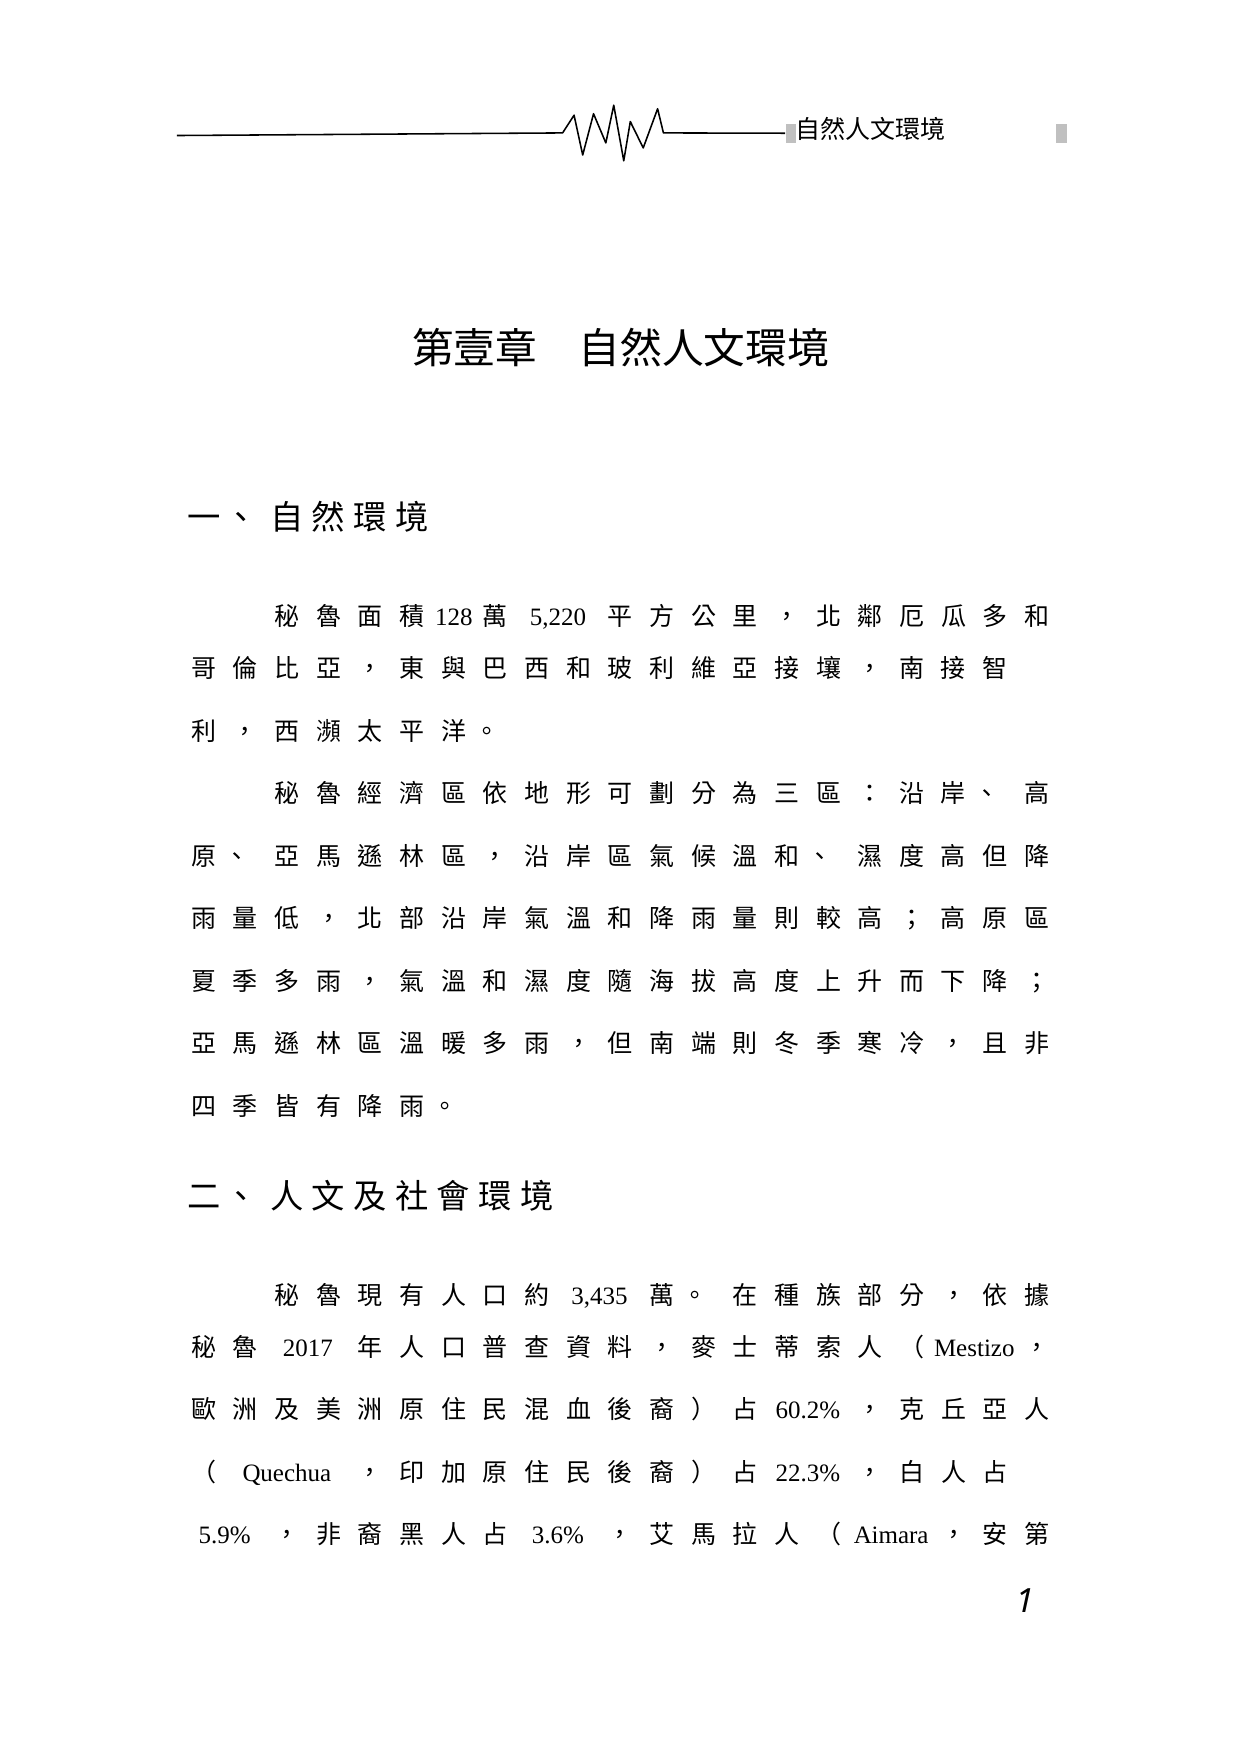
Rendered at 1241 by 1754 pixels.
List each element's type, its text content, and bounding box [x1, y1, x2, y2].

text 一、自然環境 [183, 473, 1058, 536]
text 第壹章 自然人文環境 [183, 304, 1058, 366]
text 二、人文及社會環境 [183, 1152, 1058, 1214]
text 秘魯面積128萬5,220平方公里，北鄰厄瓜多和哥倫比亞，東與巴西和玻利維亞接壤，南接智利，西瀕太平洋。 [183, 563, 1058, 750]
text 秘魯經濟區依地形可劃分為三區：沿岸、高原、亞馬遜林區，沿岸區氣候溫和、濕度高但降雨量低，北部沿岸氣溫和降雨量則較高；高原區夏季多雨，氣溫和濕度隨海拔高度上升而下降；亞馬遜林區溫暖多雨，但南端則冬季寒冷，且非四季皆有降雨。 [183, 750, 1058, 1125]
text 秘魯現有人口約3,435萬。在種族部分，依據秘魯2017年人口普查資料，麥士蒂索人（Mestizo，歐洲及美洲原住民混血後裔）占60.2%，克丘亞人（Quechua，印加原住民後裔）占22.3%，白人占5.9%，非裔黑人占3.6%，艾馬拉人（Aimara，安第 [183, 1241, 1058, 1554]
